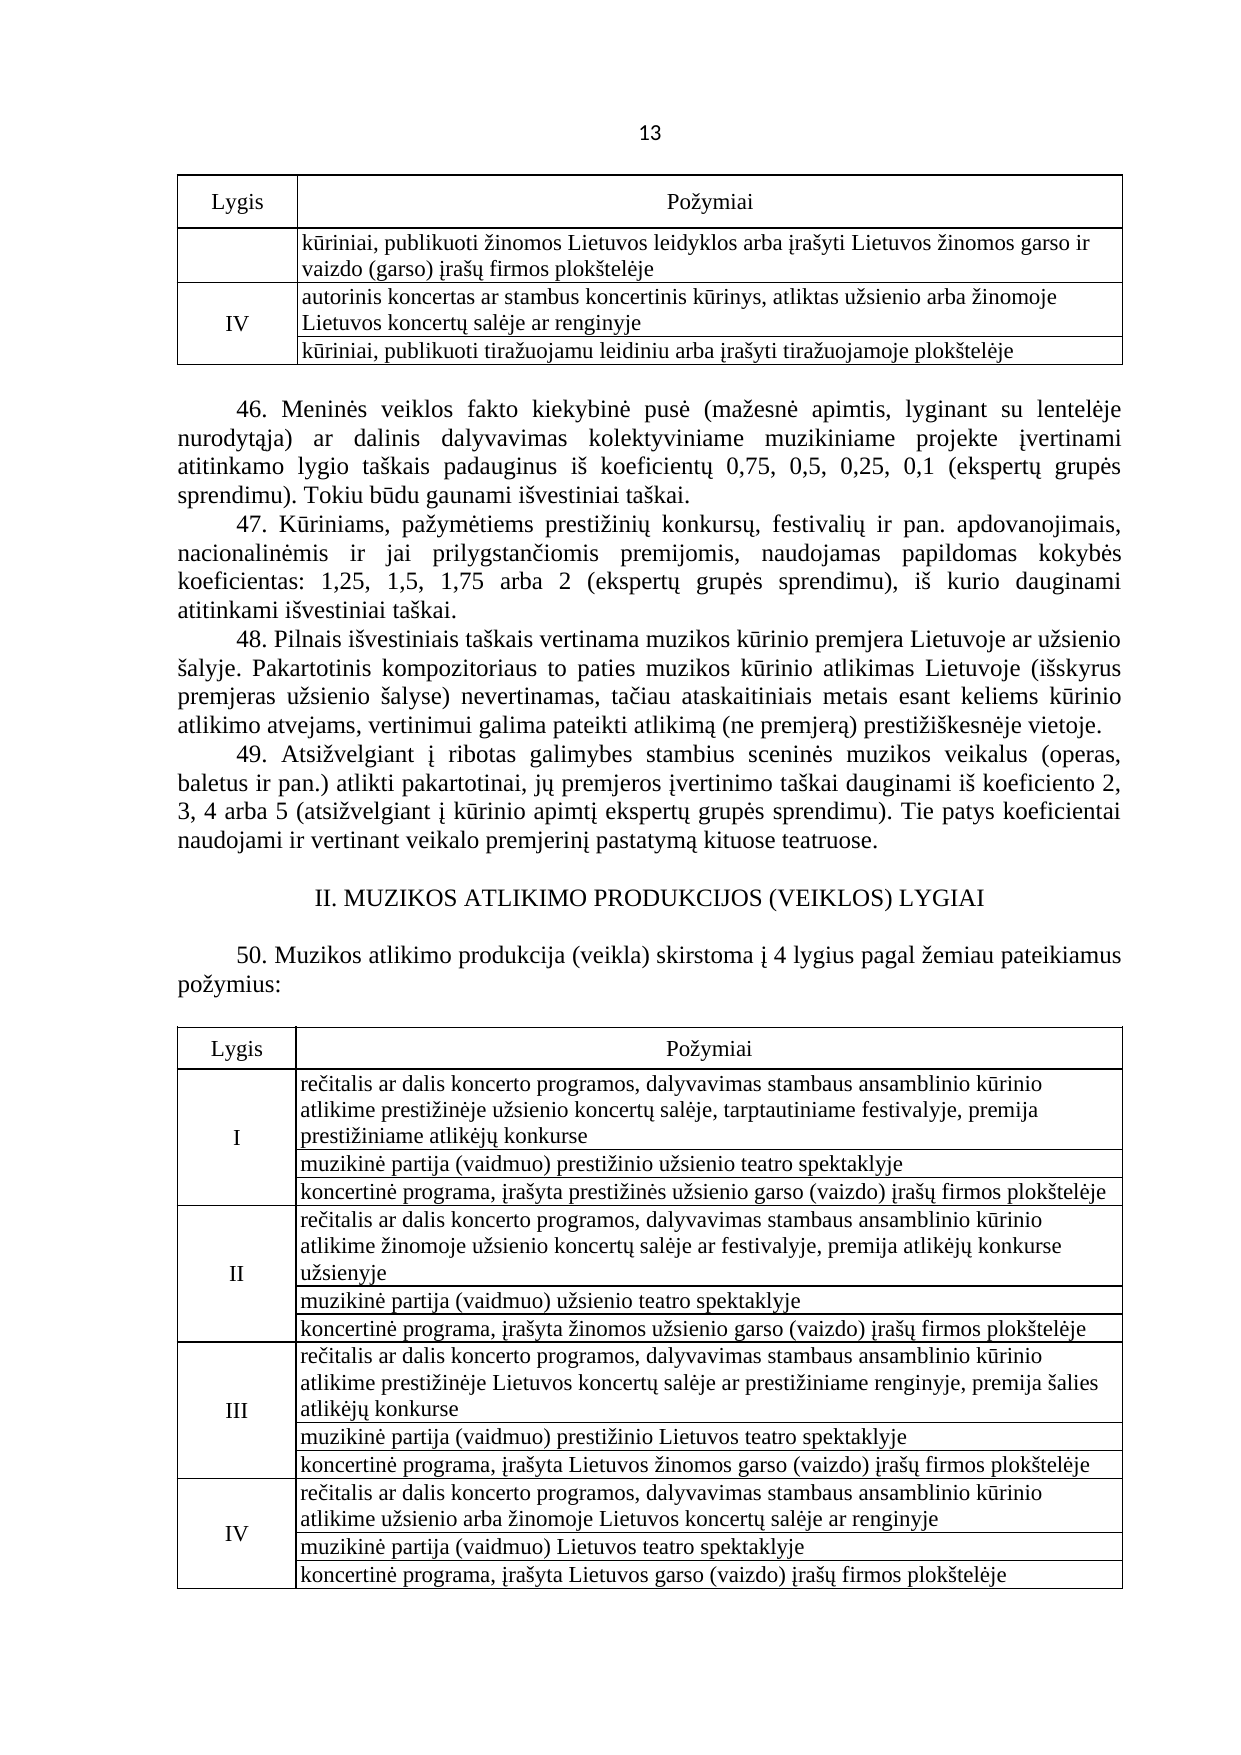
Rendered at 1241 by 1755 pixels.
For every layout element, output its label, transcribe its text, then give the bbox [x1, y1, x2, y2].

text 47. Kūriniams, pažymėtiems prestižinių konkursų, festivalių ir pan. apdovanojimais, nacionalinėmis ir jai prilygstančiomis premijomis, naudojamas papildomas kokybės koeficientas: 1,25, 1,5, 1,75 arba 2 (ekspertų grupės sprendimu), iš kurio dauginami atitinkami išvestiniai taškai. [177, 509, 1122, 624]
table_cell I [178, 1070, 295, 1204]
table_cell rečitalis ar dalis koncerto programos, dalyvavimas stambaus ansamblinio kūrinio atlikime užsienio arba žinomoje Lietuvos koncertų salėje ar renginyje [297, 1479, 1122, 1532]
table_header Lygis [178, 176, 297, 227]
table_cell koncertinė programa, įrašyta Lietuvos žinomos garso (vaizdo) įrašų firmos plokštelėje [297, 1451, 1122, 1477]
table_header Lygis [178, 1028, 295, 1068]
table_cell kūriniai, publikuoti žinomos Lietuvos leidyklos arba įrašyti Lietuvos žinomos garso ir vaizdo (garso) įrašų firmos plokštelėje [298, 229, 1122, 281]
table_cell koncertinė programa, įrašyta Lietuvos garso (vaizdo) įrašų firmos plokštelėje [297, 1561, 1122, 1587]
table_header Požymiai [297, 1028, 1122, 1068]
table_cell rečitalis ar dalis koncerto programos, dalyvavimas stambaus ansamblinio kūrinio atlikime prestižinėje užsienio koncertų salėje, tarptautiniame festivalyje, premija prestižiniame atlikėjų konkurse [297, 1070, 1122, 1149]
table_cell muzikinė partija (vaidmuo) prestižinio užsienio teatro spektaklyje [297, 1150, 1122, 1177]
text 46. Meninės veiklos fakto kiekybinė pusė (mažesnė apimtis, lyginant su lentelėje nurodytąja) ar dalinis dalyvavimas kolektyviniame muzikiniame projekte įvertinami atitinkamo lygio taškais padauginus iš koeficientų 0,75, 0,5, 0,25, 0,1 (ekspertų grupės sprendimu). Tokiu būdu gaunami išvestiniai taškai. [177, 394, 1122, 509]
table_cell III [178, 1343, 295, 1477]
table_cell [178, 229, 297, 281]
table_cell kūriniai, publikuoti tiražuojamu leidiniu arba įrašyti tiražuojamoje plokštelėje [298, 337, 1122, 363]
table_cell muzikinė partija (vaidmuo) užsienio teatro spektaklyje [297, 1287, 1122, 1313]
table_cell koncertinė programa, įrašyta prestižinės užsienio garso (vaizdo) įrašų firmos plokštelėje [297, 1178, 1122, 1204]
text II. MUZIKOS ATLIKIMO PRODUKCIJOS (VEIKLOS) LYGIAI [177, 883, 1122, 911]
text 50. Muzikos atlikimo produkcija (veikla) skirstoma į 4 lygius pagal žemiau pateikiamus požymius: [177, 940, 1122, 998]
table_cell koncertinė programa, įrašyta žinomos užsienio garso (vaizdo) įrašų firmos plokštelėje [297, 1315, 1122, 1341]
text 48. Pilnais išvestiniais taškais vertinama muzikos kūrinio premjera Lietuvoje ar užsienio šalyje. Pakartotinis kompozitoriaus to paties muzikos kūrinio atlikimas Lietuvoje (išskyrus premjeras užsienio šalyse) nevertinamas, tačiau ataskaitiniais metais esant keliems kūrinio atlikimo atvejams, vertinimui galima pateikti atlikimą (ne premjerą) prestižiškesnėje vietoje. [177, 624, 1122, 739]
table_header Požymiai [298, 176, 1122, 227]
text 49. Atsižvelgiant į ribotas galimybes stambius sceninės muzikos veikalus (operas, baletus ir pan.) atlikti pakartotinai, jų premjeros įvertinimo taškai dauginami iš koeficiento 2, 3, 4 arba 5 (atsižvelgiant į kūrinio apimtį ekspertų grupės sprendimu). Tie patys koeficientai naudojami ir vertinant veikalo premjerinį pastatymą kituose teatruose. [177, 739, 1122, 854]
table_cell muzikinė partija (vaidmuo) Lietuvos teatro spektaklyje [297, 1533, 1122, 1559]
table_cell rečitalis ar dalis koncerto programos, dalyvavimas stambaus ansamblinio kūrinio atlikime prestižinėje Lietuvos koncertų salėje ar prestižiniame renginyje, premija šalies atlikėjų konkurse [297, 1343, 1122, 1422]
table_cell IV [178, 1479, 295, 1587]
table_cell muzikinė partija (vaidmuo) prestižinio Lietuvos teatro spektaklyje [297, 1423, 1122, 1449]
table_cell II [178, 1206, 295, 1341]
table_cell autorinis koncertas ar stambus koncertinis kūrinys, atliktas užsienio arba žinomoje Lietuvos koncertų salėje ar renginyje [298, 283, 1122, 336]
table_cell IV [178, 283, 297, 363]
table_cell rečitalis ar dalis koncerto programos, dalyvavimas stambaus ansamblinio kūrinio atlikime žinomoje užsienio koncertų salėje ar festivalyje, premija atlikėjų konkurse užsienyje [297, 1206, 1122, 1285]
